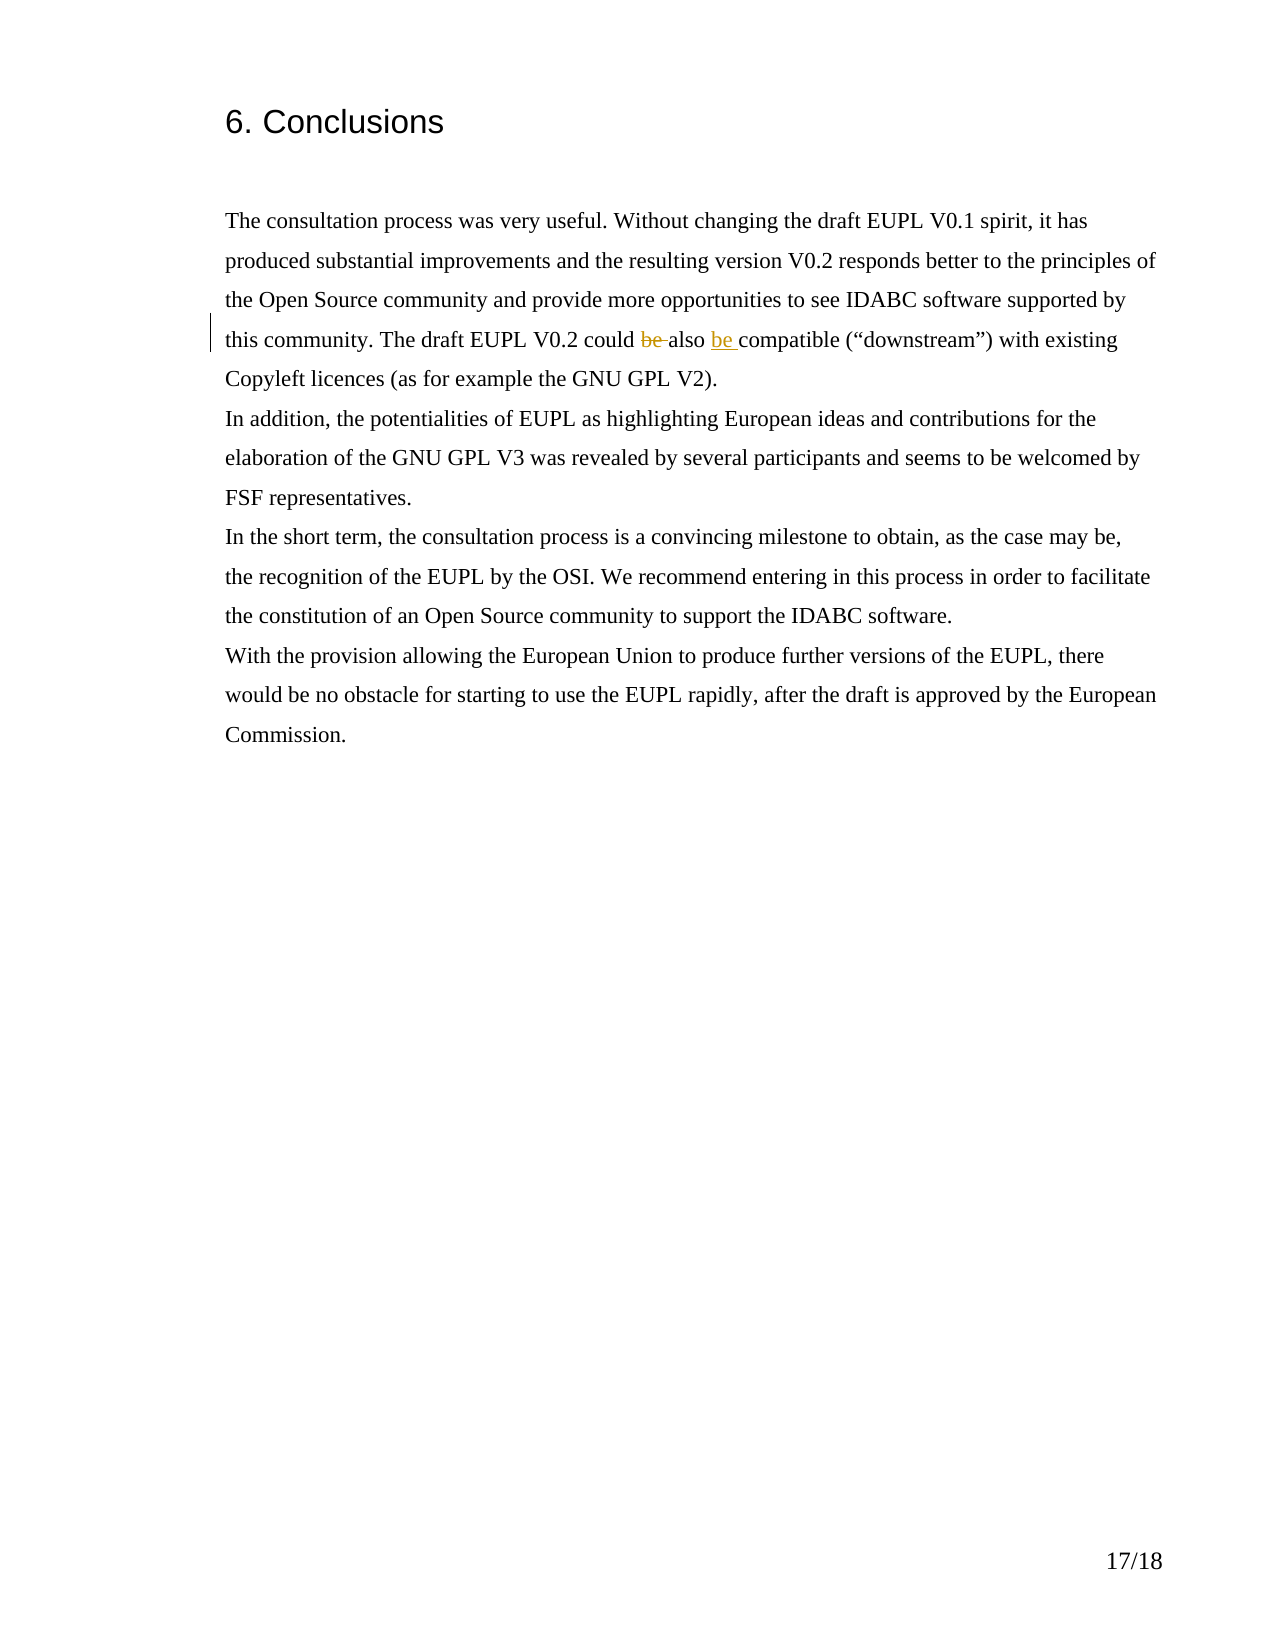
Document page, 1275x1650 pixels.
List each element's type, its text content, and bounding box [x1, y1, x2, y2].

text In addition, the potentialities of EUPL as highlighting European ideas and contributions for the elaboration of the GNU GPL V3 was revealed by several participants and seems to be welcomed by FSF representatives. [225, 405, 1162, 510]
text In the short term, the consultation process is a convincing milestone to obtain, as the case may be, the recognition of the EUPL by the OSI. We recommend entering in this process in order to facilitate the constitution of an Open Source community to support the IDABC software. [225, 523, 1162, 628]
text With the provision allowing the European Union to produce further versions of the EUPL, there would be no obstacle for starting to use the EUPL rapidly, after the draft is approved by the European Commission. [225, 642, 1162, 747]
subtitle Conclusions [225, 102, 1162, 140]
text The consultation process was very useful. Without changing the draft EUPL V0.1 spirit, it has produced substantial improvements and the resulting version V0.2 responds better to the principles of the Open Source community and provide more opportunities to see IDABC software supported by this community. The draft EUPL V0.2 could also be compatible (“downstream”) with existing Copyleft licences (as for example the GNU GPL V2). [225, 207, 1162, 392]
